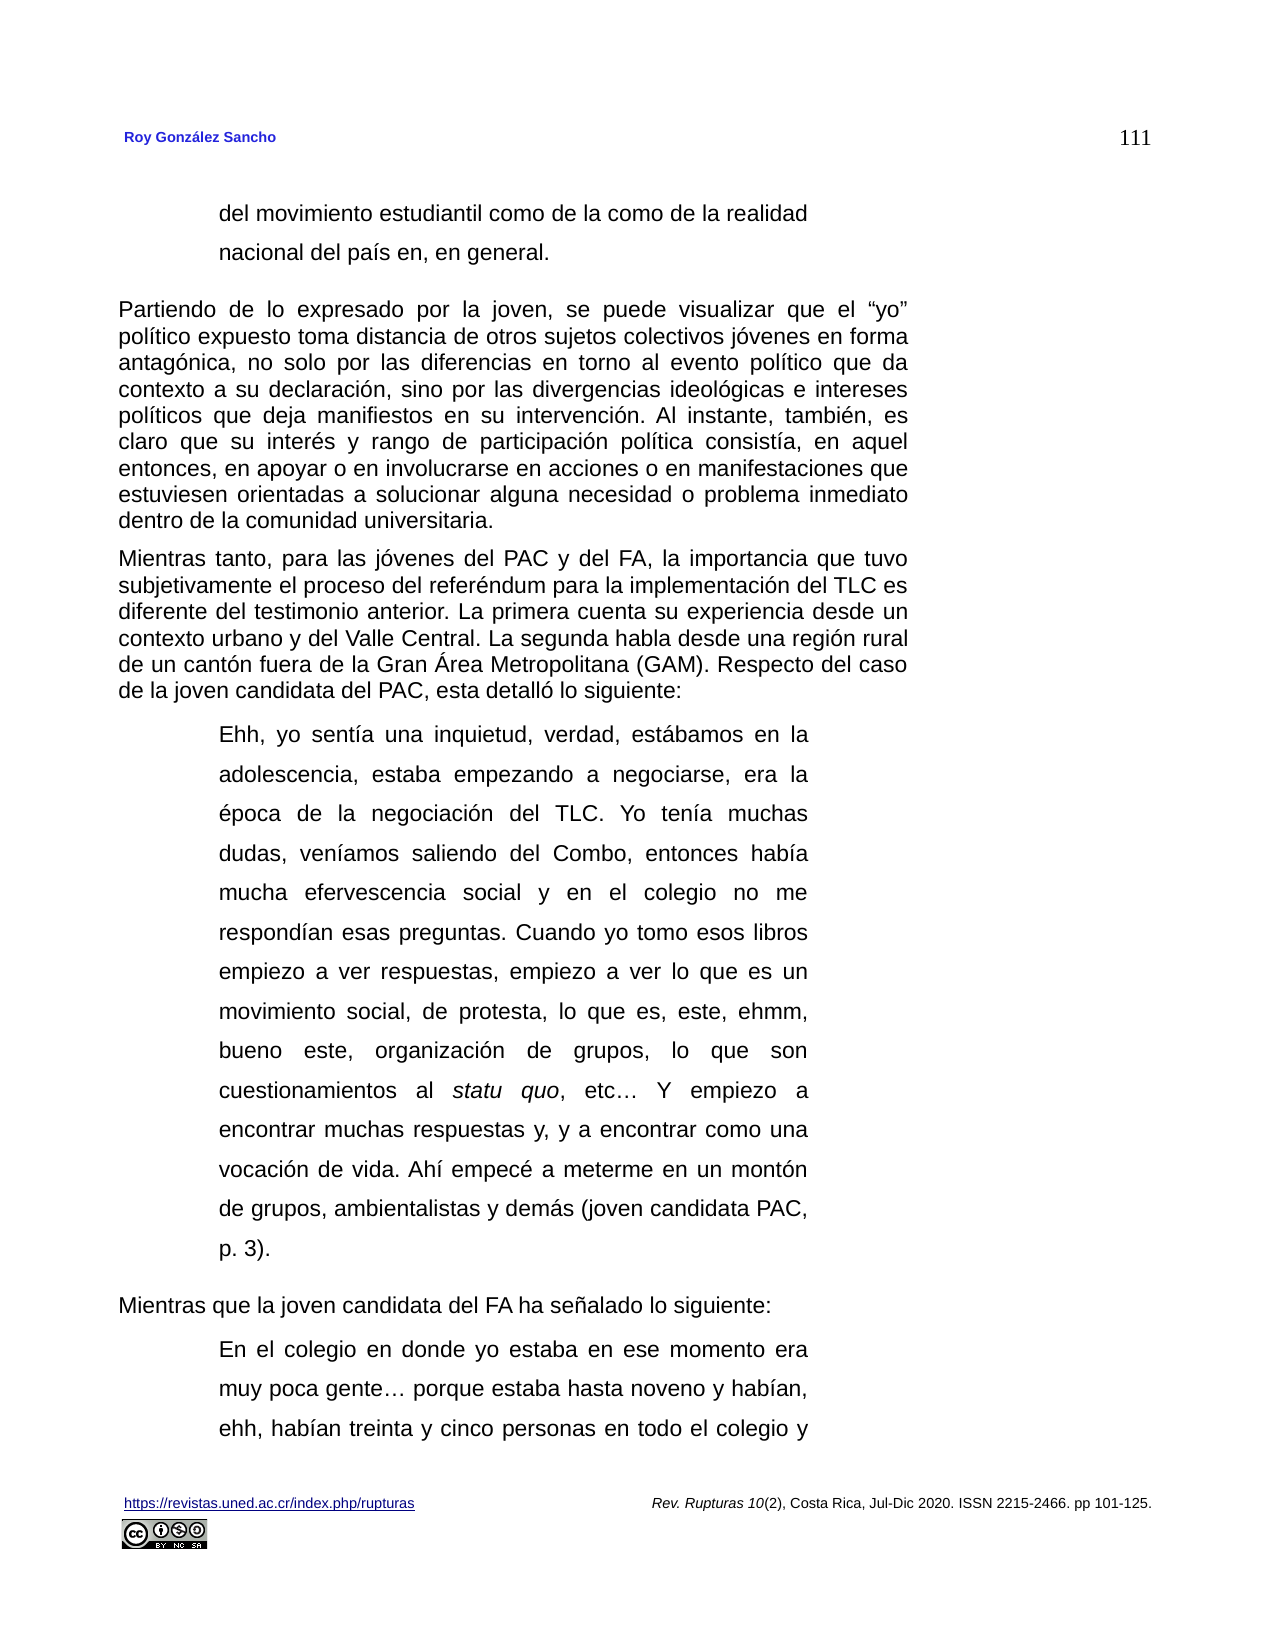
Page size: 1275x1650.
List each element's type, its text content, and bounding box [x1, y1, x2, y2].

picture [121, 1519, 208, 1549]
text En el colegio en donde yo estaba en ese momento era muy poca gente… porque estaba hasta noveno y habían, ehh, habían treinta y cinco personas en todo el colegio y [218, 1336, 808, 1441]
text Ehh, yo sentía una inquietud, verdad, estábamos en la adolescencia, estaba empezando a negociarse, era la época de la negociación del TLC. Yo tenía muchas dudas, veníamos saliendo del Combo, entonces había mucha efervescencia social y en el colegio no me respondían esas preguntas. Cuando yo tomo esos libros empiezo a ver respuestas, empiezo a ver lo que es un movimiento social, de protesta, lo que es, este, ehmm, bueno este, organización de grupos, lo que son cuestionamientos al statu quo, etc… Y empiezo a encontrar muchas respuestas y, y a encontrar como una vocación de vida. Ahí empecé a meterme en un montón de grupos, ambientalistas y demás (joven candidata PAC, p. 3). [218, 721, 808, 1261]
text Partiendo de lo expresado por la joven, se puede visualizar que el “yo” político expuesto toma distancia de otros sujetos colectivos jóvenes en forma antagónica, no solo por las diferencias en torno al evento político que da contexto a su declaración, sino por las divergencias ideológicas e intereses políticos que deja manifiestos en su intervención. Al instante, también, es claro que su interés y rango de participación política consistía, en aquel entonces, en apoyar o en involucrarse en acciones o en manifestaciones que estuviesen orientadas a solucionar alguna necesidad o problema inmediato dentro de la comunidad universitaria. [118, 296, 909, 534]
text del movimiento estudiantil como de la como de la realidad nacional del país en, en general. [218, 200, 808, 266]
text Mientras que la joven candidata del FA ha señalado lo siguiente: [118, 1292, 909, 1318]
text Mientras tanto, para las jóvenes del PAC y del FA, la importancia que tuvo subjetivamente el proceso del referéndum para la implementación del TLC es diferente del testimonio anterior. La primera cuenta su experiencia desde un contexto urbano y del Valle Central. La segunda habla desde una región rural de un cantón fuera de la Gran Área Metropolitana (GAM). Respecto del caso de la joven candidata del PAC, esta detalló lo siguiente: [118, 545, 909, 703]
